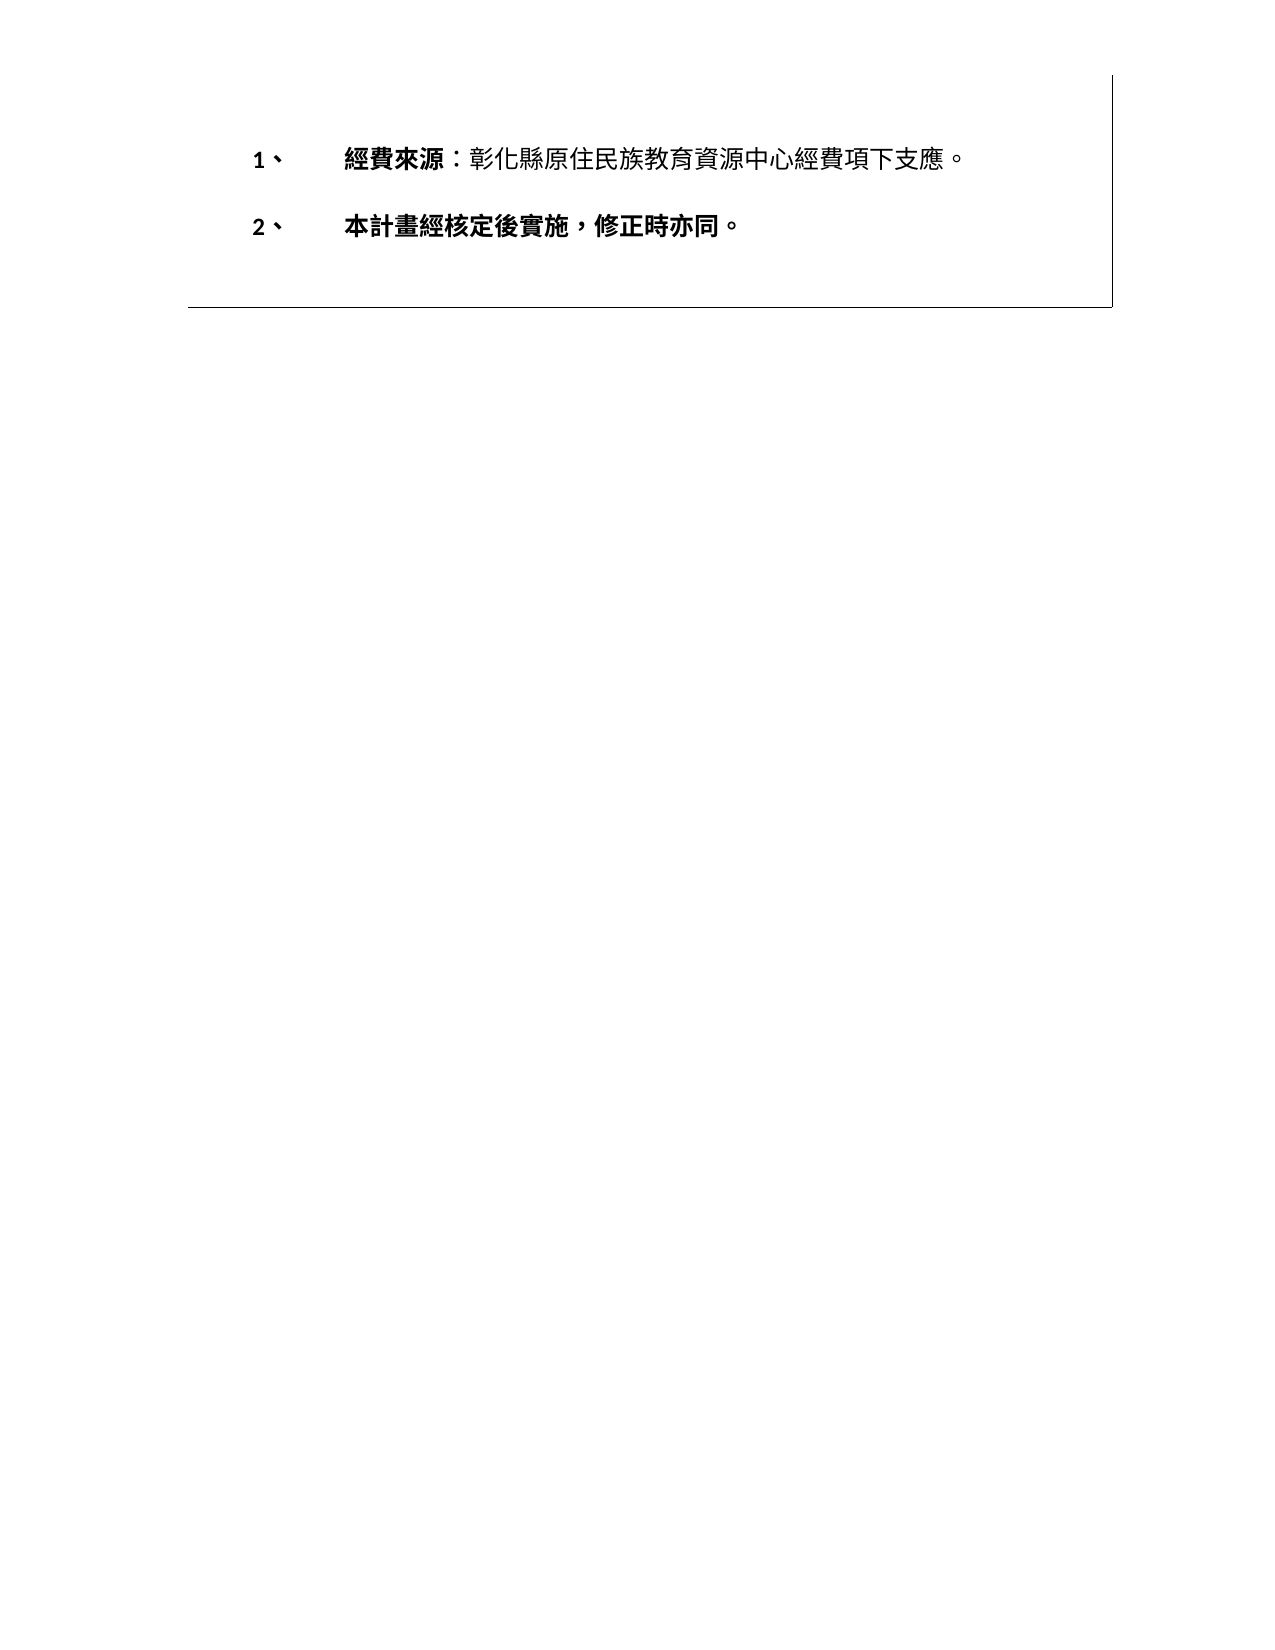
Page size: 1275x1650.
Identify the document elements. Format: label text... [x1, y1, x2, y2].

list 經費來源：彰化縣原住民族教育資源中心經費項下支應。 [187, 75, 1112, 142]
list 本計畫經核定後實施，修正時亦同。 [187, 142, 1112, 307]
